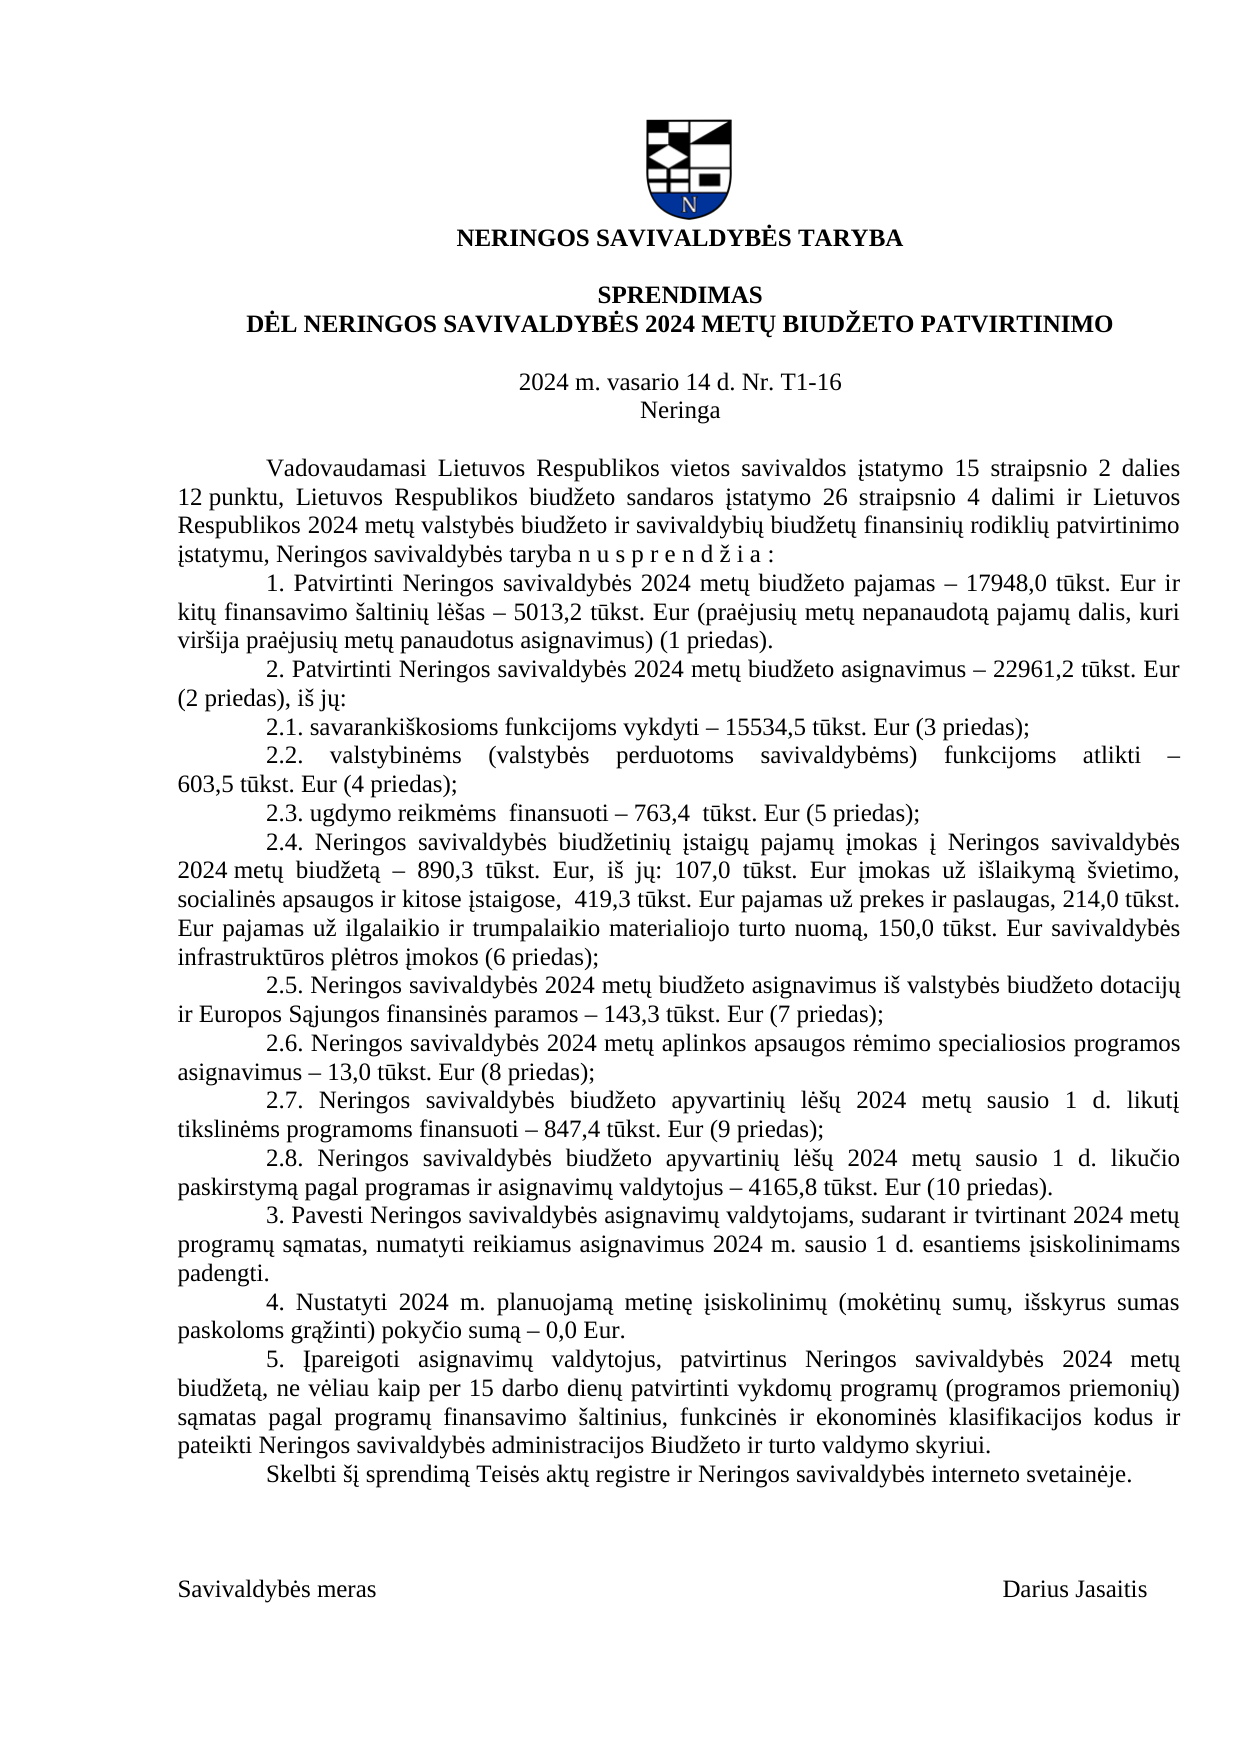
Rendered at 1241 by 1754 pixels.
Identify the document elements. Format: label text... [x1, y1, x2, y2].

text Savivaldybės meras Darius Jasaitis [177, 1574, 1181, 1603]
text 2.4. Neringos savivaldybės biudžetinių įstaigų pajamų įmokas į Neringos savivaldybės 2024 metų biudžetą – 890,3 tūkst. Eur, iš jų: 107,0 tūkst. Eur įmokas už išlaikymą švietimo, socialinės apsaugos ir kitose įstaigose, 419,3 tūkst. Eur pajamas už prekes ir paslaugas, 214,0 tūkst. Eur pajamas už ilgalaikio ir trumpalaikio materialiojo turto nuomą, 150,0 tūkst. Eur savivaldybės infrastruktūros plėtros įmokos (6 priedas); [177, 827, 1181, 971]
text Skelbti šį sprendimą Teisės aktų registre ir Neringos savivaldybės interneto svetainėje. [177, 1459, 1181, 1488]
text NERINGOS SAVIVALDYBĖS TARYBA [177, 223, 1183, 252]
text 2.6. Neringos savivaldybės 2024 metų aplinkos apsaugos rėmimo specialiosios programos asignavimus – 13,0 tūkst. Eur (8 priedas); [177, 1028, 1181, 1086]
text 2.3. ugdymo reikmėms finansuoti – 763,4 tūkst. Eur (5 priedas); [177, 798, 1181, 827]
text 2.1. savarankiškosioms funkcijoms vykdyti – 15534,5 tūkst. Eur (3 priedas); [177, 712, 1181, 741]
text 2.2. valstybinėms (valstybės perduotoms savivaldybėms) funkcijoms atlikti – 603,5 tūkst. Eur (4 priedas); [177, 741, 1181, 798]
text Vadovaudamasi Lietuvos Respublikos vietos savivaldos įstatymo 15 straipsnio 2 dalies 12 punktu, Lietuvos Respublikos biudžeto sandaros įstatymo 26 straipsnio 4 dalimi ir Lietuvos Respublikos 2024 metų valstybės biudžeto ir savivaldybių biudžetų finansinių rodiklių patvirtinimo įstatymu, Neringos savivaldybės taryba nusprendžia: [177, 453, 1181, 568]
text DĖL NERINGOS SAVIVALDYBĖS 2024 METŲ BIUDŽETO PATVIRTINIMO [177, 309, 1183, 338]
text 2.7. Neringos savivaldybės biudžeto apyvartinių lėšų 2024 metų sausio 1 d. likutį tikslinėms programoms finansuoti – 847,4 tūkst. Eur (9 priedas); [177, 1086, 1181, 1143]
text 4. Nustatyti 2024 m. planuojamą metinę įsiskolinimų (mokėtinų sumų, išskyrus sumas paskoloms grąžinti) pokyčio sumą – 0,0 Eur. [177, 1287, 1181, 1344]
subtitle SPRENDIMAS [177, 281, 1183, 309]
subtitle Neringa [177, 396, 1183, 424]
text 2. Patvirtinti Neringos savivaldybės 2024 metų biudžeto asignavimus – 22961,2 tūkst. Eur (2 priedas), iš jų: [177, 654, 1181, 712]
text 2024 m. vasario 14 d. Nr. T1-16 [177, 367, 1183, 396]
text 2.5. Neringos savivaldybės 2024 metų biudžeto asignavimus iš valstybės biudžeto dotacijų ir Europos Sąjungos finansinės paramos – 143,3 tūkst. Eur (7 priedas); [177, 971, 1181, 1028]
text 3. Pavesti Neringos savivaldybės asignavimų valdytojams, sudarant ir tvirtinant 2024 metų programų sąmatas, numatyti reikiamus asignavimus 2024 m. sausio 1 d. esantiems įsiskolinimams padengti. [177, 1201, 1181, 1287]
text 5. Įpareigoti asignavimų valdytojus, patvirtinus Neringos savivaldybės 2024 metų biudžetą, ne vėliau kaip per 15 darbo dienų patvirtinti vykdomų programų (programos priemonių) sąmatas pagal programų finansavimo šaltinius, funkcinės ir ekonominės klasifikacijos kodus ir pateikti Neringos savivaldybės administracijos Biudžeto ir turto valdymo skyriui. [177, 1344, 1181, 1459]
text 1. Patvirtinti Neringos savivaldybės 2024 metų biudžeto pajamas – 17948,0 tūkst. Eur ir kitų finansavimo šaltinių lėšas – 5013,2 tūkst. Eur (praėjusių metų nepanaudotą pajamų dalis, kuri viršija praėjusių metų panaudotus asignavimus) (1 priedas). [177, 568, 1181, 654]
text 2.8. Neringos savivaldybės biudžeto apyvartinių lėšų 2024 metų sausio 1 d. likučio paskirstymą pagal programas ir asignavimų valdytojus – 4165,8 tūkst. Eur (10 priedas). [177, 1143, 1181, 1201]
